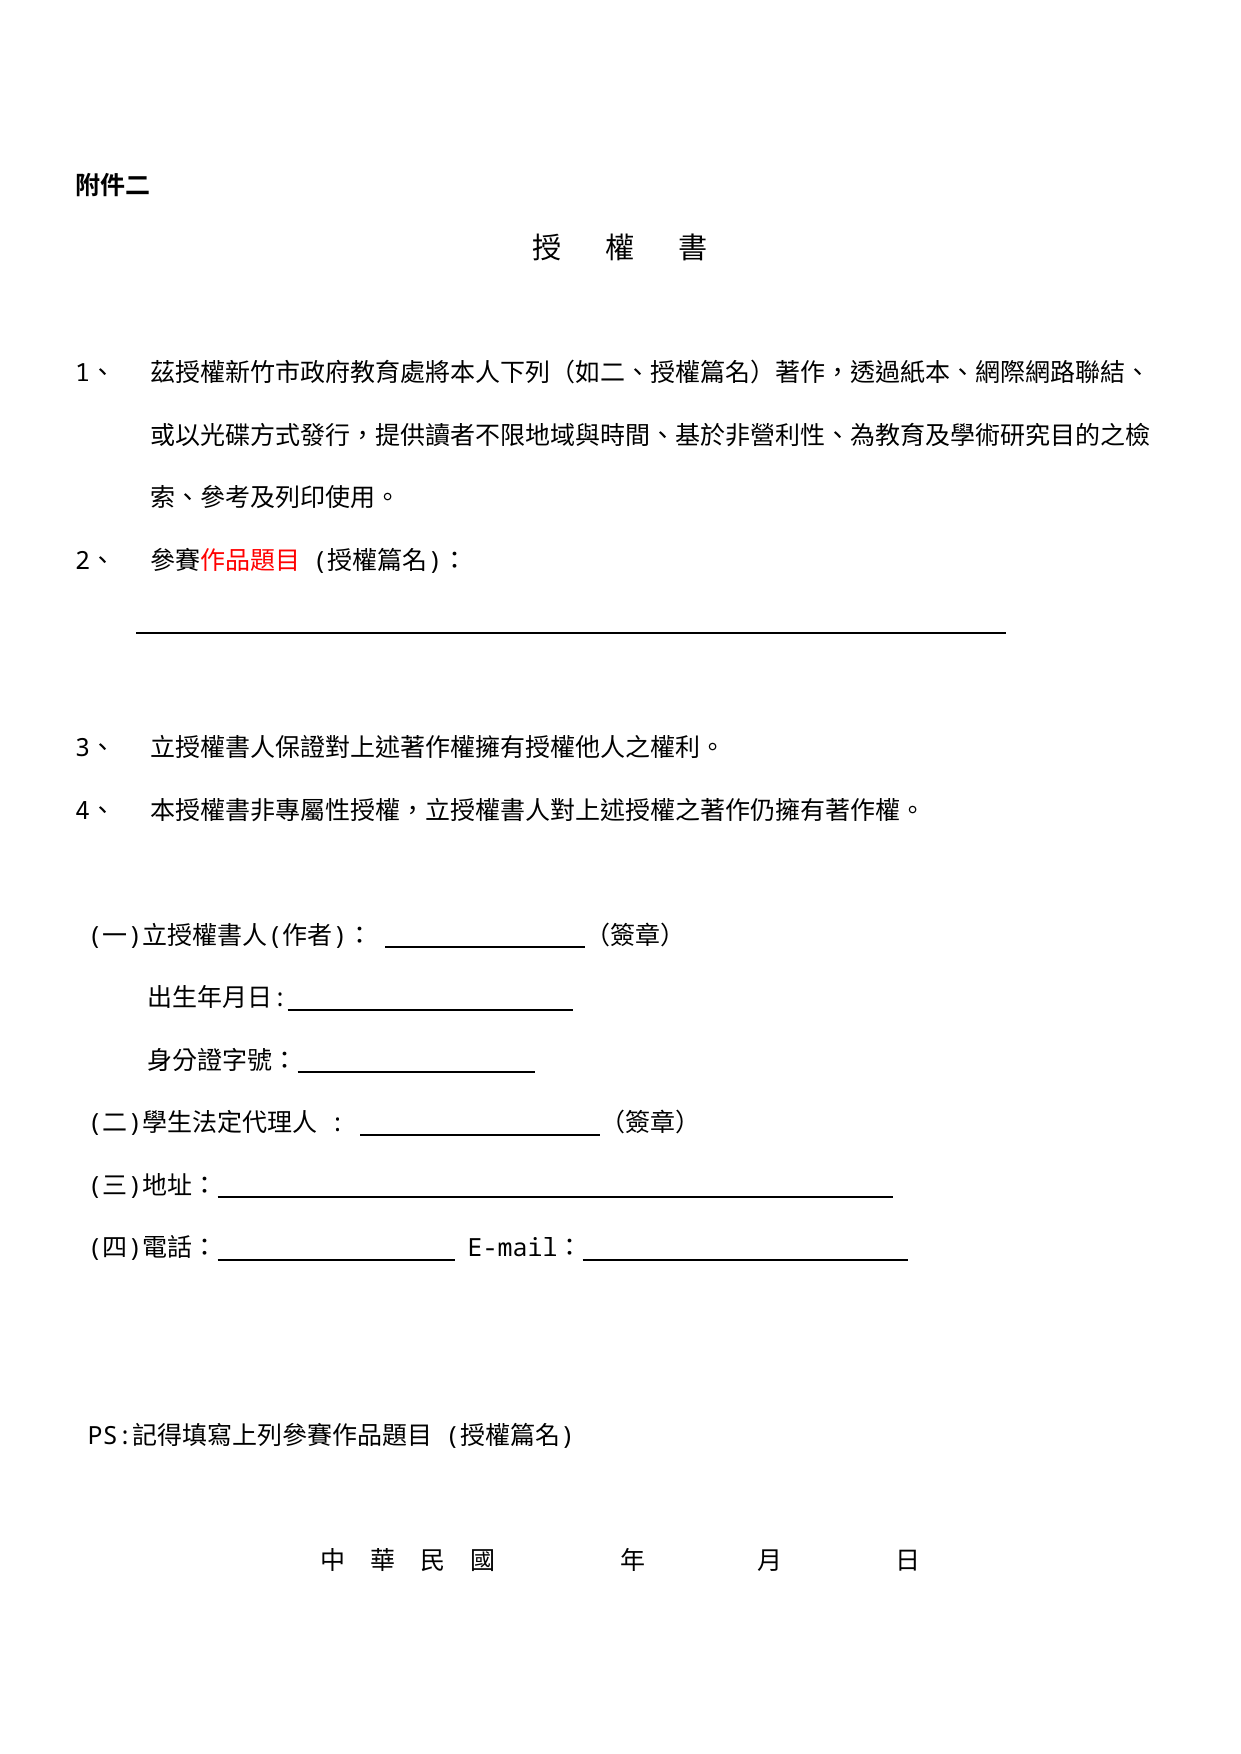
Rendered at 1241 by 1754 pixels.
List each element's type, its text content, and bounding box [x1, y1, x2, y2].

text 中 華 民 國 年 月 日 [75, 1517, 1165, 1579]
text (四)電話： E-mail： [87, 1204, 1165, 1267]
list 本授權書非專屬性授權，立授權書人對上述授權之著作仍擁有著作權。 [75, 767, 1165, 829]
list 茲授權新竹市政府教育處將本人下列（如二、授權篇名）著作，透過紙本、網際網路聯結、或以光碟方式發行，提供讀者不限地域與時間、基於非營利性、為教育及學術研究目的之檢索、參考及列印使用。 [75, 329, 1165, 517]
list 立授權書人保證對上述著作權擁有授權他人之權利。 [75, 704, 1165, 767]
text (三)地址： [87, 1142, 1165, 1204]
text 附件二 [75, 142, 1165, 204]
list 參賽作品題目 (授權篇名)： [75, 517, 1165, 579]
text 出生年月日: [87, 954, 1165, 1017]
text 身分證字號： [87, 1017, 1165, 1079]
text 授 權 書 [75, 204, 1165, 267]
text (一)立授權書人(作者)： （簽章） [87, 892, 1165, 954]
text PS:記得填寫上列參賽作品題目 (授權篇名) [87, 1392, 1165, 1454]
text (二)學生法定代理人 : （簽章） [87, 1079, 1165, 1142]
